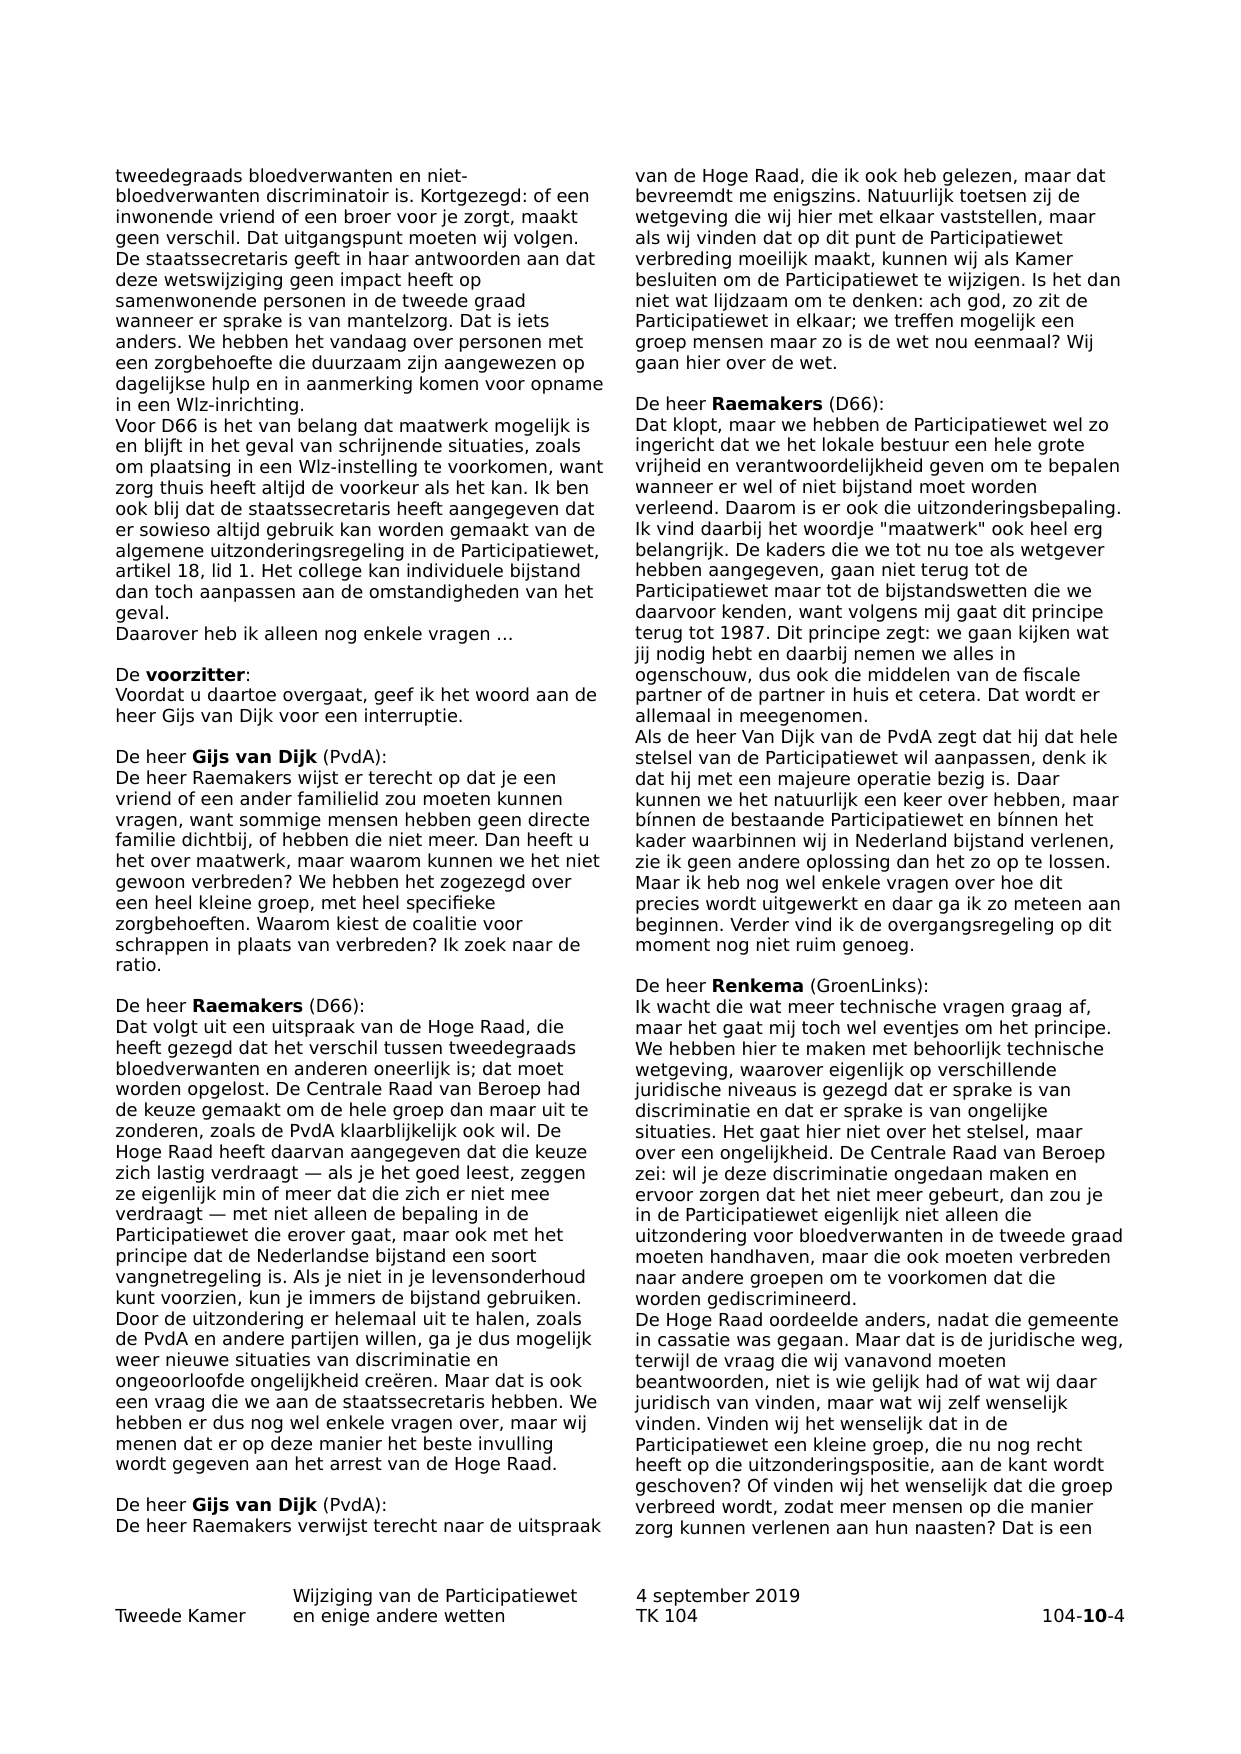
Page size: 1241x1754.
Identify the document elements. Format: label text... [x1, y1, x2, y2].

text Voordat u daartoe overgaat, geef ik het woord aan de heer Gijs van Dijk voor een interruptie. [115, 685, 605, 727]
text tweedegraads bloedverwanten en niet-bloedverwanten discriminatoir is. Kortgezegd: of een inwonende vriend of een broer voor je zorgt, maakt geen verschil. Dat uitgangspunt moeten wij volgen. De staatssecretaris geeft in haar antwoorden aan dat deze wetswijziging geen impact heeft op samenwonende personen in de tweede graad wanneer er sprake is van mantelzorg. Dat is iets anders. We hebben het vandaag over personen met een zorgbehoefte die duurzaam zijn aangewezen op dagelijkse hulp en in aanmerking komen voor opname in een Wlz-inrichting. [115, 165, 605, 415]
text Ik wacht die wat meer technische vragen graag af, maar het gaat mij toch wel eventjes om het principe. We hebben hier te maken met behoorlijk technische wetgeving, waarover eigenlijk op verschillende juridische niveaus is gezegd dat er sprake is van discriminatie en dat er sprake is van ongelijke situaties. Het gaat hier niet over het stelsel, maar over een ongelijkheid. De Centrale Raad van Beroep zei: wil je deze discriminatie ongedaan maken en ervoor zorgen dat het niet meer gebeurt, dan zou je in de Participatiewet eigenlijk niet alleen die uitzondering voor bloedverwanten in de tweede graad moeten handhaven, maar die ook moeten verbreden naar andere groepen om te voorkomen dat die worden gediscrimineerd. [635, 997, 1125, 1309]
text Voor D66 is het van belang dat maatwerk mogelijk is en blijft in het geval van schrijnende situaties, zoals om plaatsing in een Wlz-instelling te voorkomen, want zorg thuis heeft altijd de voorkeur als het kan. Ik ben ook blij dat de staatssecretaris heeft aangegeven dat er sowieso altijd gebruik kan worden gemaakt van de algemene uitzonderingsregeling in de Participatiewet, artikel 18, lid 1. Het college kan individuele bijstand dan toch aanpassen aan de omstandigheden van het geval. [115, 415, 605, 624]
text De heer Raemakers verwijst terecht naar de uitspraak [115, 1516, 605, 1537]
text Dat klopt, maar we hebben de Participatiewet wel zo ingericht dat we het lokale bestuur een hele grote vrijheid en verantwoordelijkheid geven om te bepalen wanneer er wel of niet bijstand moet worden verleend. Daarom is er ook die uitzonderingsbepaling. Ik vind daarbij het woordje "maatwerk" ook heel erg belangrijk. De kaders die we tot nu toe als wetgever hebben aangegeven, gaan niet terug tot de Participatiewet maar tot de bijstandswetten die we daarvoor kenden, want volgens mij gaat dit principe terug tot 1987. Dit principe zegt: we gaan kijken wat jij nodig hebt en daarbij nemen we alles in ogenschouw, dus ook die middelen van de fiscale partner of de partner in huis et cetera. Dat wordt er allemaal in meegenomen. [635, 414, 1125, 727]
text van de Hoge Raad, die ik ook heb gelezen, maar dat bevreemdt me enigszins. Natuurlijk toetsen zij de wetgeving die wij hier met elkaar vaststellen, maar als wij vinden dat op dit punt de Participatiewet verbreding moeilijk maakt, kunnen wij als Kamer besluiten om de Participatiewet te wijzigen. Is het dan niet wat lijdzaam om te denken: ach god, zo zit de Participatiewet in elkaar; we treffen mogelijk een groep mensen maar zo is de wet nou eenmaal? Wij gaan hier over de wet. [635, 165, 1125, 374]
text Dat volgt uit een uitspraak van de Hoge Raad, die heeft gezegd dat het verschil tussen tweedegraads bloedverwanten en anderen oneerlijk is; dat moet worden opgelost. De Centrale Raad van Beroep had de keuze gemaakt om de hele groep dan maar uit te zonderen, zoals de PvdA klaarblijkelijk ook wil. De Hoge Raad heeft daarvan aangegeven dat die keuze zich lastig verdraagt — als je het goed leest, zeggen ze eigenlijk min of meer dat die zich er niet mee verdraagt — met niet alleen de bepaling in de Participatiewet die erover gaat, maar ook met het principe dat de Nederlandse bijstand een soort vangnetregeling is. Als je niet in je levensonderhoud kunt voorzien, kun je immers de bijstand gebruiken. Door de uitzondering er helemaal uit te halen, zoals de PvdA en andere partijen willen, ga je dus mogelijk weer nieuwe situaties van discriminatie en ongeoorloofde ongelijkheid creëren. Maar dat is ook een vraag die we aan de staatssecretaris hebben. We hebben er dus nog wel enkele vragen over, maar wij menen dat er op deze manier het beste invulling wordt gegeven aan het arrest van de Hoge Raad. [115, 1017, 605, 1475]
text De voorzitter: [115, 664, 605, 685]
text De heer Raemakers (D66): [635, 394, 1125, 414]
text De heer Gijs van Dijk (PvdA): [115, 1495, 605, 1516]
text De heer Raemakers (D66): [115, 996, 605, 1017]
text De heer Raemakers wijst er terecht op dat je een vriend of een ander familielid zou moeten kunnen vragen, want sommige mensen hebben geen directe familie dichtbij, of hebben die niet meer. Dan heeft u het over maatwerk, maar waarom kunnen we het niet gewoon verbreden? We hebben het zogezegd over een heel kleine groep, met heel specifieke zorgbehoeften. Waarom kiest de coalitie voor schrappen in plaats van verbreden? Ik zoek naar de ratio. [115, 768, 605, 976]
text De Hoge Raad oordeelde anders, nadat die gemeente in cassatie was gegaan. Maar dat is de juridische weg, terwijl de vraag die wij vanavond moeten beantwoorden, niet is wie gelijk had of wat wij daar juridisch van vinden, maar wat wij zelf wenselijk vinden. Vinden wij het wenselijk dat in de Participatiewet een kleine groep, die nu nog recht heeft op die uitzonderingspositie, aan de kant wordt geschoven? Of vinden wij het wenselijk dat die groep verbreed wordt, zodat meer mensen op die manier zorg kunnen verlenen aan hun naasten? Dat is een [635, 1309, 1125, 1538]
text Daarover heb ik alleen nog enkele vragen ... [115, 624, 605, 644]
text Als de heer Van Dijk van de PvdA zegt dat hij dat hele stelsel van de Participatiewet wil aanpassen, denk ik dat hij met een majeure operatie bezig is. Daar kunnen we het natuurlijk een keer over hebben, maar bínnen de bestaande Participatiewet en bínnen het kader waarbinnen wij in Nederland bijstand verlenen, zie ik geen andere oplossing dan het zo op te lossen. Maar ik heb nog wel enkele vragen over hoe dit precies wordt uitgewerkt en daar ga ik zo meteen aan beginnen. Verder vind ik de overgangsregeling op dit moment nog niet ruim genoeg. [635, 727, 1125, 956]
text De heer Renkema (GroenLinks): [635, 976, 1125, 997]
text De heer Gijs van Dijk (PvdA): [115, 747, 605, 768]
